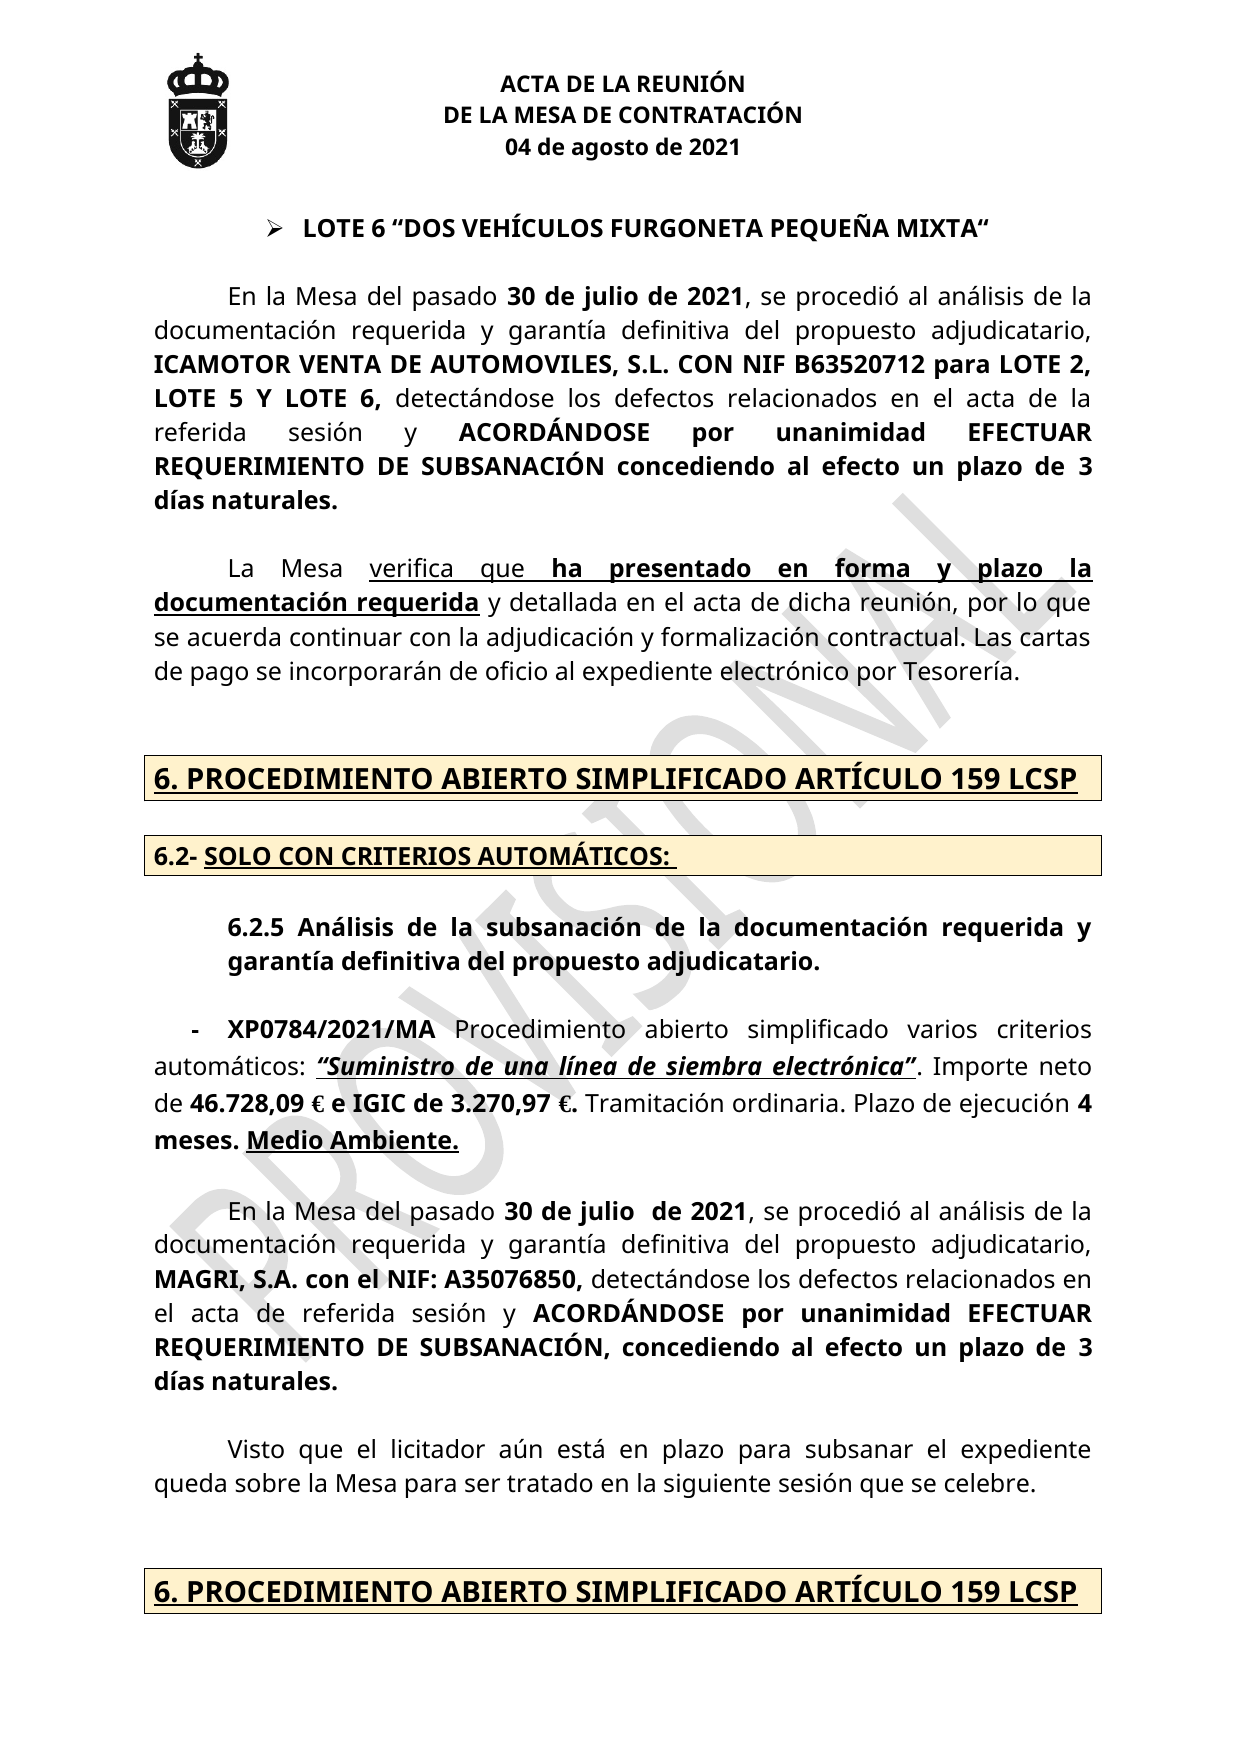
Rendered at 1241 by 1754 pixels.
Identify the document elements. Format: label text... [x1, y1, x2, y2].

text 6. PROCEDIMIENTO ABIERTO SIMPLIFICADO ARTÍCULO 159 LCSP [145, 1569, 1101, 1613]
text 6.2- SOLO CON CRITERIOS AUTOMÁTICOS: [145, 836, 1101, 875]
text 6.2.5 Análisis de la subsanación de la documentación requerida y garantía definitiva del propuesto adjudicatario. [227, 910, 1092, 978]
text En la Mesa del pasado 30 de julio de 2021, se procedió al análisis de la documentación requerida y garantía definitiva del propuesto adjudicatario, MAGRI, S.A. con el NIF: A35076850, detectándose los defectos relacionados en el acta de referida sesión y ACORDÁNDOSE por unanimidad EFECTUAR REQUERIMIENTO DE SUBSANACIÓN, concediendo al efecto un plazo de 3 días naturales. [153, 1193, 1092, 1397]
list XP0784/2021/MA Procedimiento abierto simplificado varios criterios automáticos: “Suministro de una línea de siembra electrónica”. Importe neto de 46.728,09 € e IGIC de 3.270,97 €. Tramitación ordinaria. Plazo de ejecución 4 meses. Medio Ambiente. [153, 1012, 1092, 1156]
text En la Mesa del pasado 30 de julio de 2021, se procedió al análisis de la documentación requerida y garantía definitiva del propuesto adjudicatario, ICAMOTOR VENTA DE AUTOMOVILES, S.L. CON NIF B63520712 para LOTE 2, LOTE 5 Y LOTE 6, detectándose los defectos relacionados en el acta de la referida sesión y ACORDÁNDOSE por unanimidad EFECTUAR REQUERIMIENTO DE SUBSANACIÓN concediendo al efecto un plazo de 3 días naturales. [153, 278, 1092, 517]
picture [164, 50, 231, 171]
text 6. PROCEDIMIENTO ABIERTO SIMPLIFICADO ARTÍCULO 159 LCSP [145, 756, 1101, 800]
list LOTE 6 “DOS VEHÍCULOS FURGONETA PEQUEÑA MIXTA“ [265, 210, 1092, 244]
text La Mesa verifica que ha presentado en forma y plazo la documentación requerida y detallada en el acta de dicha reunión, por lo que se acuerda continuar con la adjudicación y formalización contractual. Las cartas de pago se incorporarán de oficio al expediente electrónico por Tesorería. [153, 551, 1092, 687]
text Visto que el licitador aún está en plazo para subsanar el expediente queda sobre la Mesa para ser tratado en la siguiente sesión que se celebre. [153, 1432, 1092, 1500]
